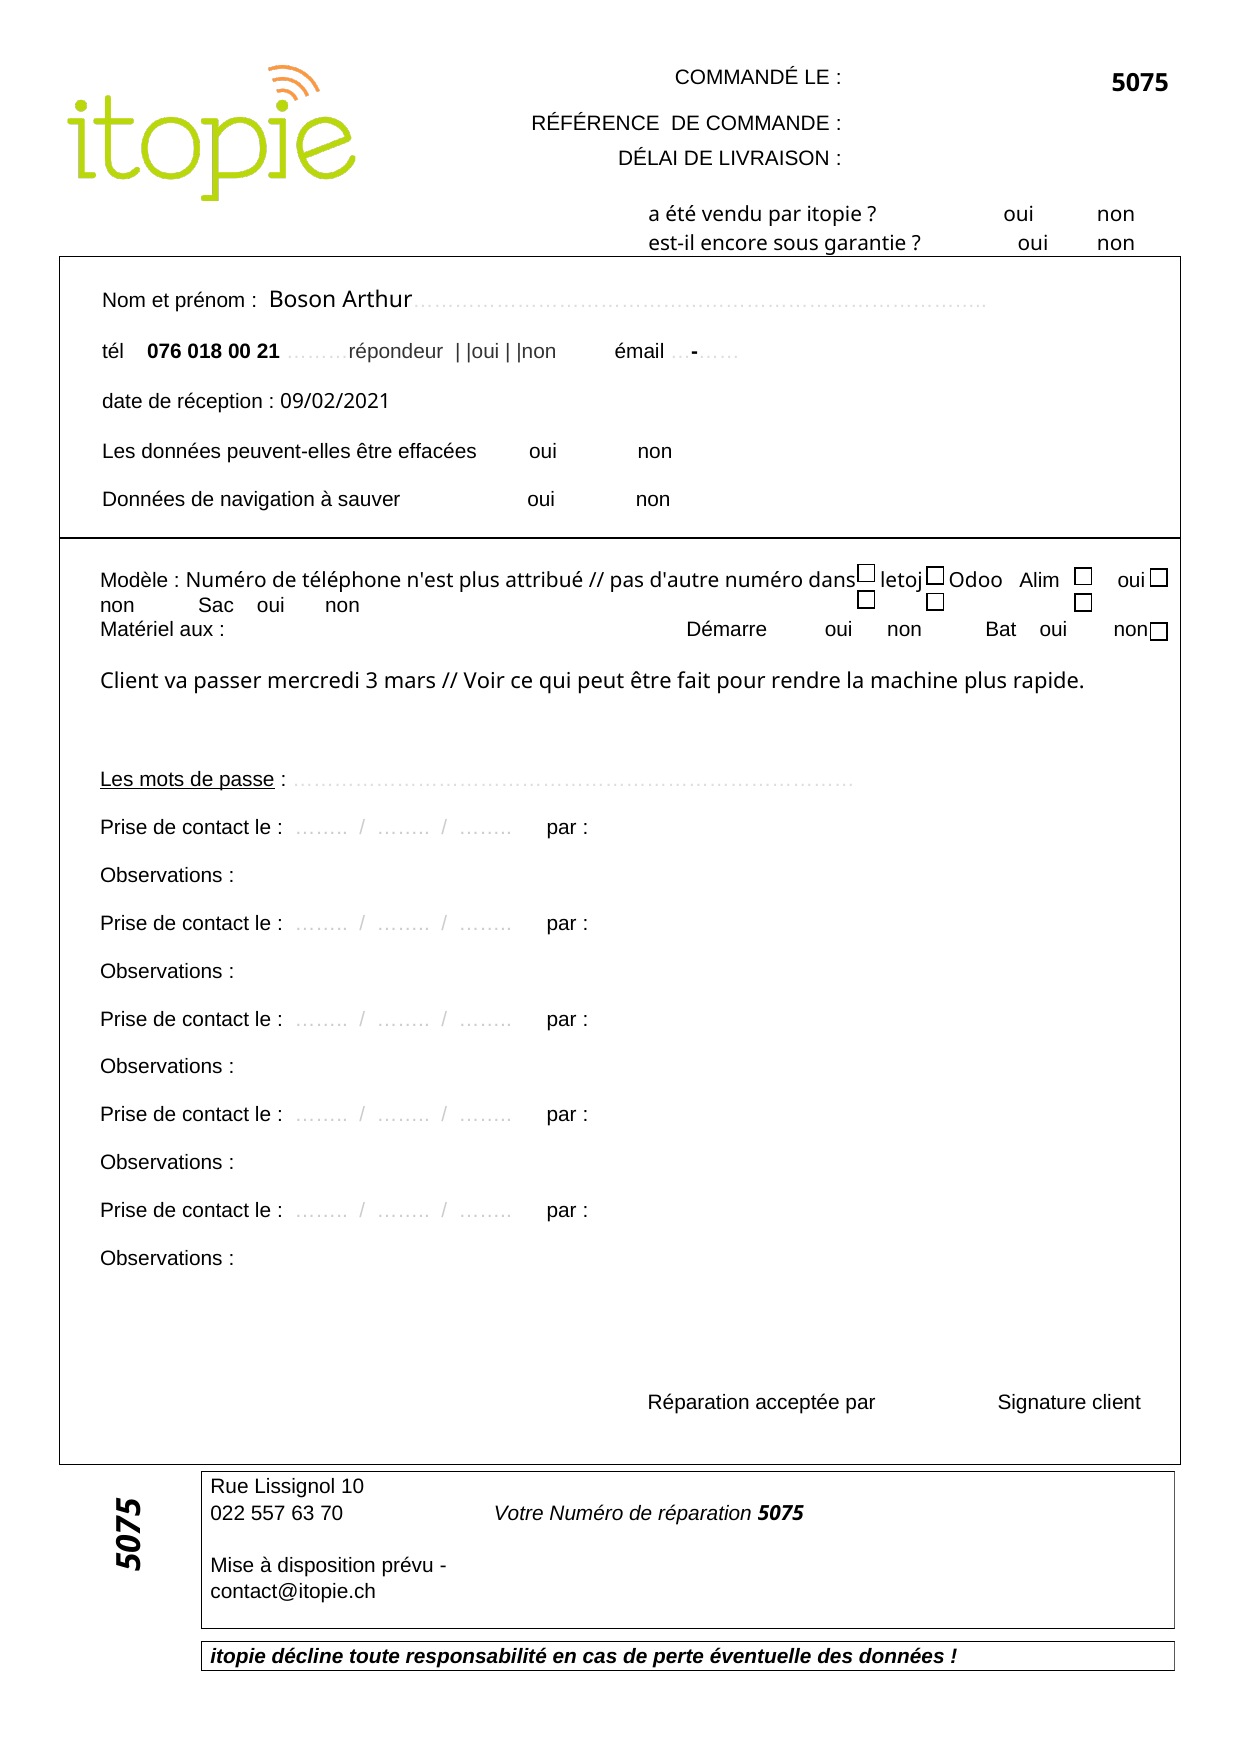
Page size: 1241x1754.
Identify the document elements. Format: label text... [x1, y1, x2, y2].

text Prise de contact le : …….. / …….. / …….. par : [60, 1099, 1180, 1126]
text Nom et prénom : Boson Arthur……………………………………………………………………….. [60, 280, 1180, 314]
text Matériel aux : Démarre oui non Bat oui non [60, 614, 1180, 641]
text Prise de contact le : …….. / …….. / …….. par : [60, 907, 1180, 934]
text Prise de contact le : …….. / …….. / …….. par : [60, 1003, 1180, 1030]
text tél 076 018 00 21 ………répondeur | |oui | |non émail …-…… [60, 335, 1180, 362]
table_header Rue Lissignol 10 022 557 63 70 Votre Numéro de réparation 5075 Mise à disposition prévu - contact@itopie.ch [195, 1465, 1180, 1635]
text a été vendu par itopie ? oui non [59, 199, 1181, 228]
text Données de navigation à sauver oui non [60, 484, 1180, 511]
text Les mots de passe : ……………………………………………………………………… [60, 764, 1180, 791]
text Modèle : Numéro de téléphone n'est plus attribué // pas d'autre numéro dans Biletoj & Odoo Alim oui non Sac oui non [948, 562, 1180, 614]
text Client va passer mercredi 3 mars // Voir ce qui peut être fait pour rendre la machine plus rapide. [60, 662, 1180, 695]
text Modèle : Numéro de téléphone n'est plus attribué // pas d'autre numéro dans Biletoj & Odoo Alim oui non Sac oui non [60, 562, 925, 614]
text Les données peuvent-elles être effacées oui non [60, 436, 1180, 463]
text Observations : [60, 1147, 1180, 1174]
text Prise de contact le : …….. / …….. / …….. par : [60, 1195, 1180, 1222]
text Observations : [60, 1051, 1180, 1078]
table_cell DÉLAI DE LIVRAISON : [490, 140, 847, 175]
picture [67, 65, 356, 201]
table_cell itopie décline toute responsabilité en cas de perte éventuelle des données ! [195, 1635, 1180, 1677]
table_header COMMANDÉ LE : [490, 59, 847, 104]
table_header 5075 [847, 59, 1180, 104]
text Réparation acceptée par Signature client [60, 1387, 1180, 1414]
table_cell [847, 105, 1180, 140]
text Prise de contact le : …….. / …….. / …….. par : [60, 812, 1180, 839]
text date de réception : 09/02/2021 [60, 383, 1180, 415]
text est-il encore sous garantie ? oui non [59, 228, 1181, 256]
text Observations : [60, 859, 1180, 887]
table_cell RÉFÉRENCE DE COMMANDE : [490, 105, 847, 140]
table_cell [847, 140, 1180, 175]
text Observations : [60, 1243, 1180, 1270]
table_header 5075 [59, 1465, 195, 1677]
text Observations : [60, 955, 1180, 982]
